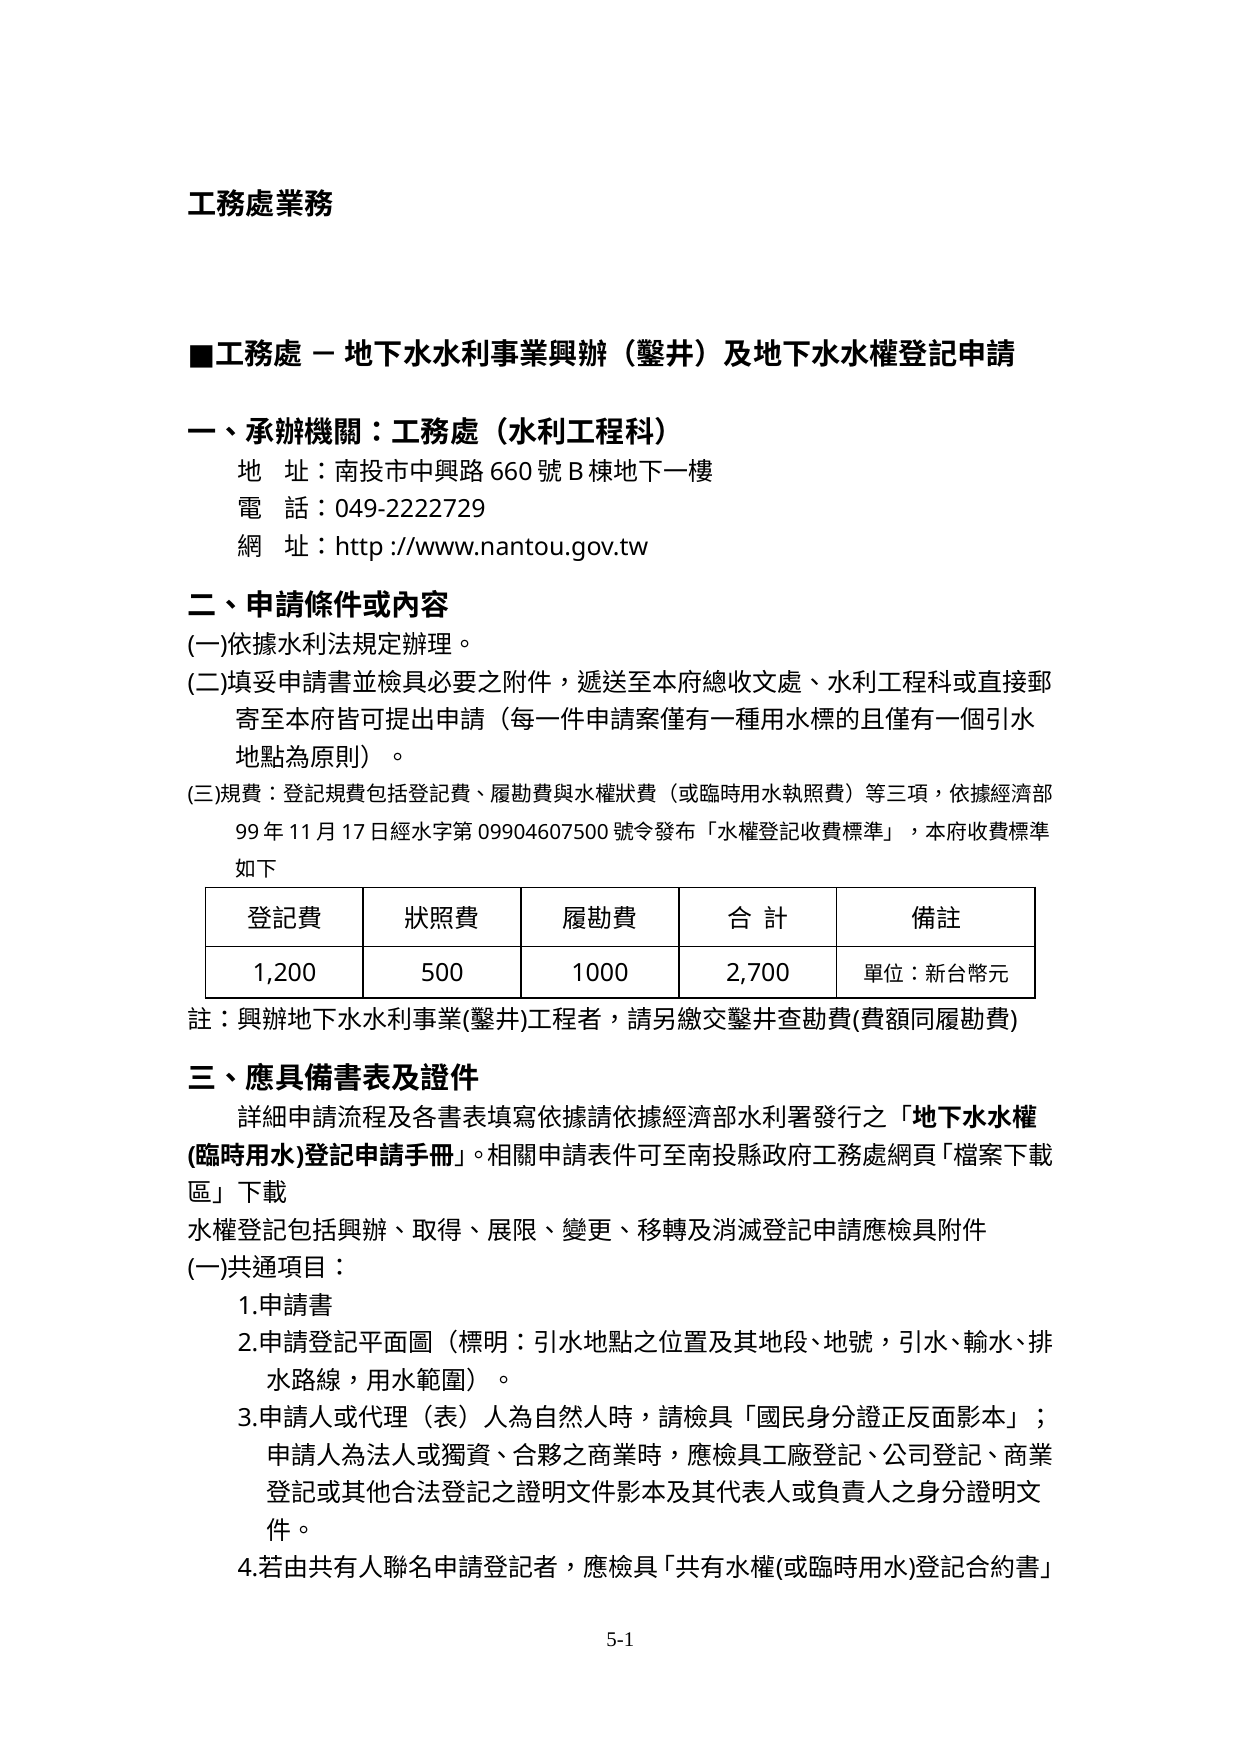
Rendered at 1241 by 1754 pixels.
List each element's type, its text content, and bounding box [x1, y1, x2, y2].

text 工務處業務 [187, 164, 1053, 239]
text 網 址：http ://www.nantou.gov.tw [237, 526, 1053, 563]
text 詳細申請流程及各書表填寫依據請依據經濟部水利署發行之「地下水水權(臨時用水)登記申請手冊」。相關申請表件可至南投縣政府工務處網頁「檔案下載區」下載 [187, 1097, 1053, 1210]
table_header 狀照費 [364, 888, 520, 946]
table_header 合 計 [680, 888, 836, 946]
table_header 履勘費 [522, 888, 678, 946]
text (二)填妥申請書並檢具必要之附件，遞送至本府總收文處、水利工程科或直接郵寄至本府皆可提出申請（每一件申請案僅有一種用水標的且僅有一個引水地點為原則）。 [187, 662, 1053, 774]
table_cell 1000 [522, 947, 678, 997]
text 一、承辦機關：工務處（水利工程科） [187, 408, 1053, 451]
text 4.若由共有人聯名申請登記者，應檢具「共有水權(或臨時用水)登記合約書」（範本如附錄一）。 [237, 1547, 1053, 1585]
text 三、應具備書表及證件 [187, 1055, 1053, 1097]
text (三)規費：登記規費包括登記費、履勘費與水權狀費（或臨時用水執照費）等三項，依據經濟部99年11月17日經水字第09904607500號令發布「水權登記收費標準」，本府收費標準如下 [187, 774, 1053, 887]
text 水權登記包括興辦、取得、展限、變更、移轉及消滅登記申請應檢具附件 [187, 1210, 1053, 1247]
text 1.申請書 [237, 1285, 1053, 1322]
text 2.申請登記平面圖（標明：引水地點之位置及其地段、地號，引水、輸水、排水路線，用水範圍）。 [237, 1322, 1053, 1397]
text 地 址：南投市中興路660號B棟地下一樓 [237, 451, 1053, 488]
table_cell 1,200 [206, 947, 362, 997]
text 3.申請人或代理（表）人為自然人時，請檢具「國民身分證正反面影本」；申請人為法人或獨資、合夥之商業時，應檢具工廠登記、公司登記、商業登記或其他合法登記之證明文件影本及其代表人或負責人之身分證明文件。 [237, 1397, 1053, 1547]
text 註：興辦地下水水利事業(鑿井)工程者，請另繳交鑿井查勘費(費額同履勘費) [187, 999, 1053, 1036]
table_cell 單位：新台幣元 [837, 947, 1034, 997]
table_header 登記費 [206, 888, 362, 946]
table_cell 500 [364, 947, 520, 997]
table_header 備註 [837, 888, 1034, 946]
text (一)共通項目： [187, 1247, 1053, 1285]
text 二、申請條件或內容 [187, 582, 1053, 624]
text ■工務處 － 地下水水利事業興辦（鑿井）及地下水水權登記申請 [187, 314, 1053, 389]
text 電 話：049-2222729 [237, 488, 1053, 526]
table_cell 2,700 [680, 947, 836, 997]
text (一)依據水利法規定辦理。 [187, 624, 1053, 662]
